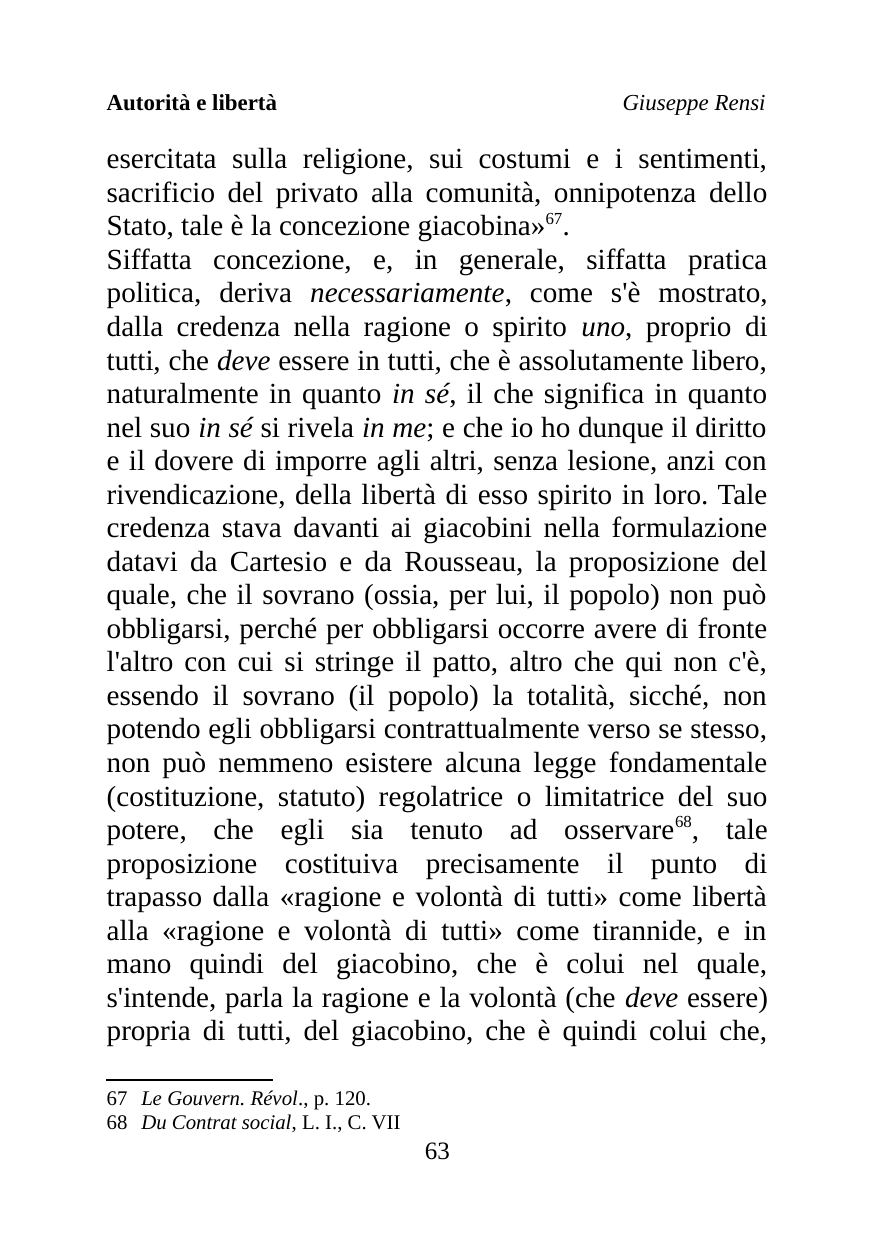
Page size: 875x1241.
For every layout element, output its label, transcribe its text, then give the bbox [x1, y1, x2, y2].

text Du Contrat social, L. I., C. VII [106, 1110, 768, 1134]
text Le Gouvern. Révol., p. 120. [106, 1086, 768, 1110]
text esercitata sulla religione, sui costumi e i sentimenti, sacrificio del privato alla comunità, onnipotenza dello Stato, tale è la concezione giacobina». [106, 141, 768, 242]
text Siffatta concezione, e, in generale, siffatta pratica politica, deriva necessariamente, come s'è mostrato, dalla credenza nella ragione o spirito uno, proprio di tutti, che deve essere in tutti, che è assolutamente libero, naturalmente in quanto in sé, il che significa in quanto nel suo in sé si rivela in me; e che io ho dunque il diritto e il dovere di imporre agli altri, senza lesione, anzi con rivendicazione, della libertà di esso spirito in loro. Tale credenza stava davanti ai giacobini nella formulazione datavi da Cartesio e da Rousseau, la proposizione del quale, che il sovrano (ossia, per lui, il popolo) non può obbligarsi, perché per obbligarsi occorre avere di fronte l'altro con cui si stringe il patto, altro che qui non c'è, essendo il sovrano (il popolo) la totalità, sicché, non potendo egli obbligarsi contrattualmente verso se stesso, non può nemmeno esistere alcuna legge fondamentale (costituzione, statuto) regolatrice o limitatrice del suo potere, che egli sia tenuto ad osservare, tale proposizione costituiva precisamente il punto di trapasso dalla «ragione e volontà di tutti» come libertà alla «ragione e volontà di tutti» come tirannide, e in mano quindi del giacobino, che è colui nel quale, s'intende, parla la ragione e la volontà (che deve essere) propria di tutti, del giacobino, che è quindi colui che, [106, 242, 768, 1047]
